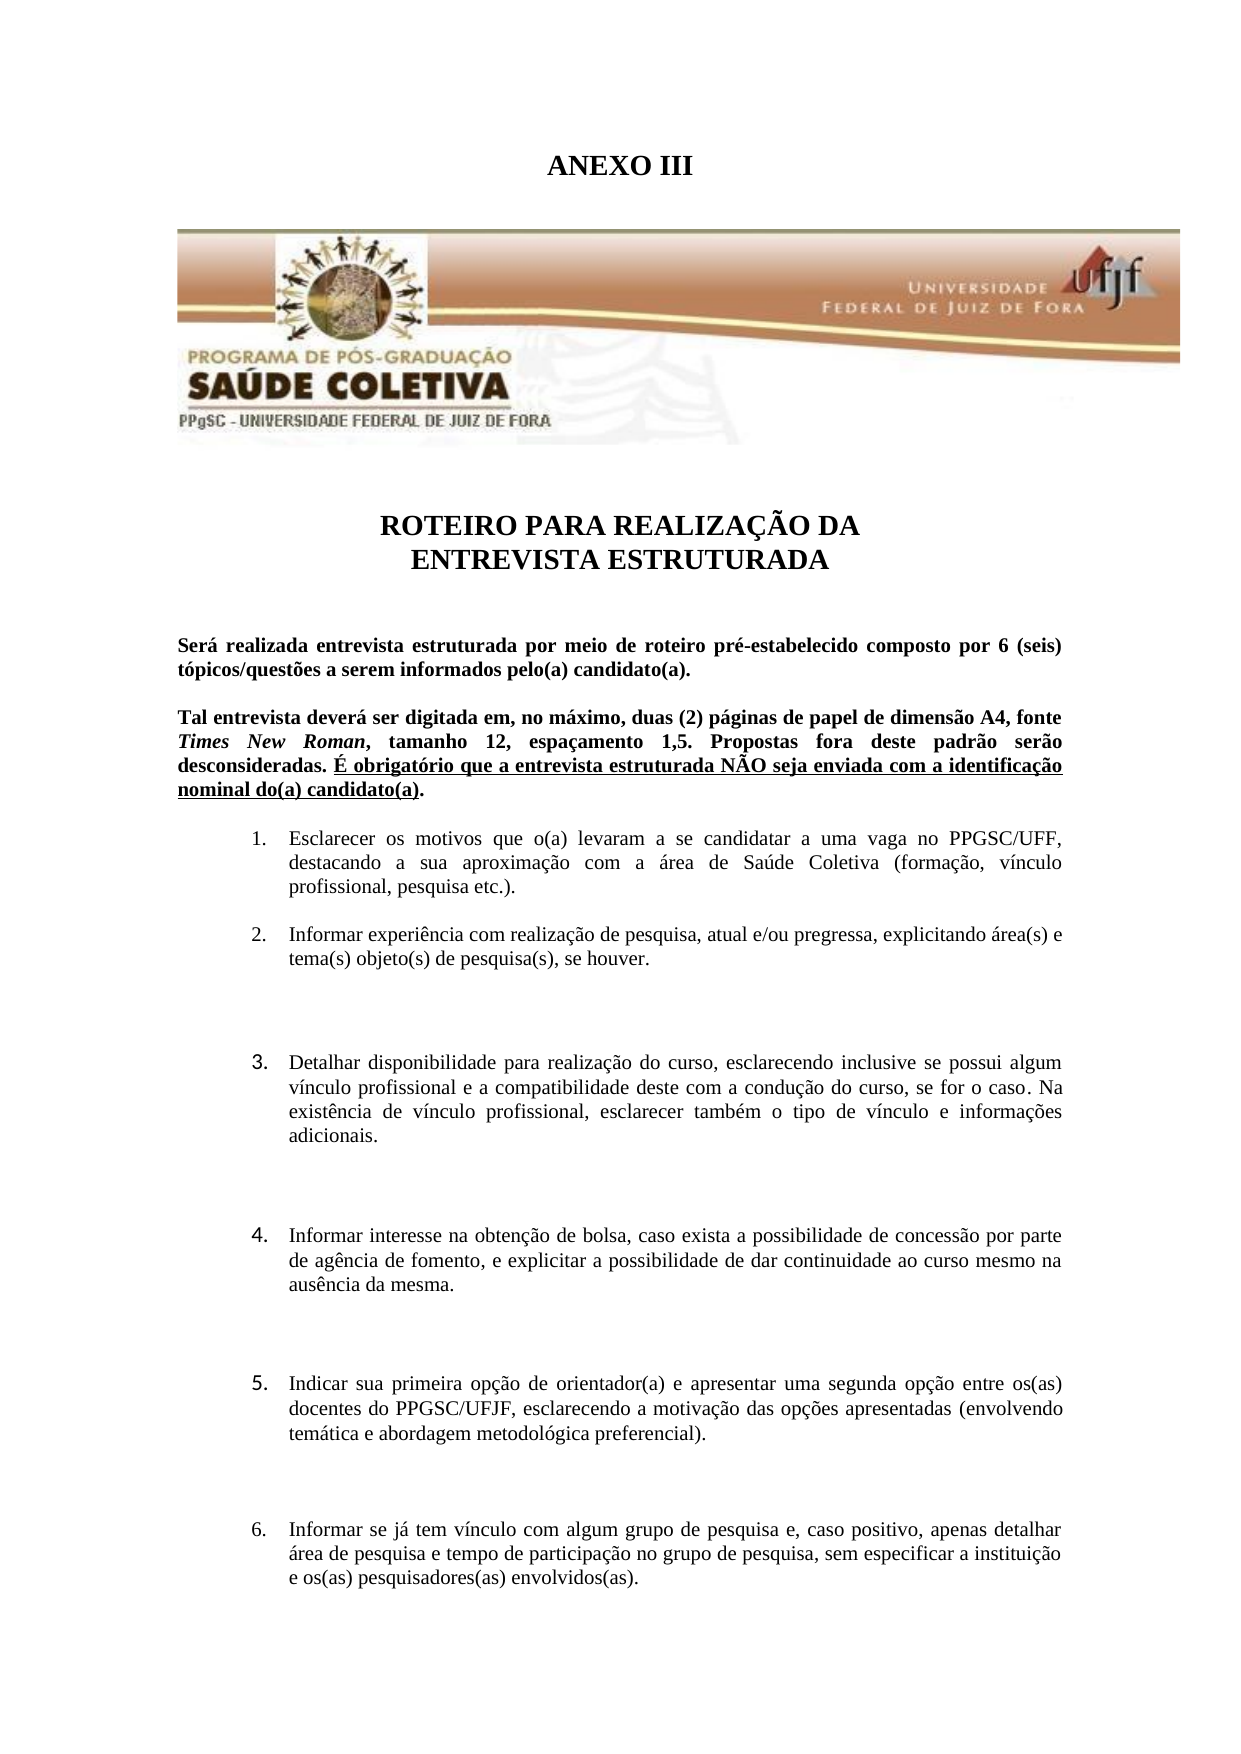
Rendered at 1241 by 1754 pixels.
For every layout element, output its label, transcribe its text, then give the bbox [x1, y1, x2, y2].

title ENTREVISTA ESTRUTURADA [177, 542, 1063, 576]
text ANEXO III [177, 148, 1063, 181]
list Detalhar disponibilidade para realização do curso, esclarecendo inclusive se possui algum vínculo profissional e a compatibilidade deste com a condução do curso, se for o caso. Na existência de vínculo profissional, esclarecer também o tipo de vínculo e informações adicionais. [251, 1047, 1063, 1147]
text Será realizada entrevista estruturada por meio de roteiro pré-estabelecido composto por 6 (seis) tópicos/questões a serem informados pelo(a) candidato(a). [177, 633, 1063, 681]
list Informar se já tem vínculo com algum grupo de pesquisa e, caso positivo, apenas detalhar área de pesquisa e tempo de participação no grupo de pesquisa, sem especificar a instituição e os(as) pesquisadores(as) envolvidos(as). [251, 1517, 1063, 1589]
list Informar experiência com realização de pesquisa, atual e/ou pregressa, explicitando área(s) e tema(s) objeto(s) de pesquisa(s), se houver. [251, 922, 1063, 970]
list Indicar sua primeira opção de orientador(a) e apresentar uma segunda opção entre os(as) docentes do PPGSC/UFJF, esclarecendo a motivação das opções apresentadas (envolvendo temática e abordagem metodológica preferencial). [251, 1368, 1063, 1444]
picture [177, 229, 1181, 451]
text Tal entrevista deverá ser digitada em, no máximo, duas (2) páginas de papel de dimensão A4, fonte Times New Roman, tamanho 12, espaçamento 1,5. Propostas fora deste padrão serão desconsideradas. É obrigatório que a entrevista estruturada NÃO seja enviada com a identificação nominal do(a) candidato(a). [177, 705, 1063, 801]
list Informar interesse na obtenção de bolsa, caso exista a possibilidade de concessão por parte de agência de fomento, e explicitar a possibilidade de dar continuidade ao curso mesmo na ausência da mesma. [251, 1220, 1063, 1296]
title ROTEIRO PARA REALIZAÇÃO DA [177, 508, 1063, 542]
list Esclarecer os motivos que o(a) levaram a se candidatar a uma vaga no PPGSC/UFF, destacando a sua aproximação com a área de Saúde Coletiva (formação, vínculo profissional, pesquisa etc.). [251, 826, 1063, 898]
